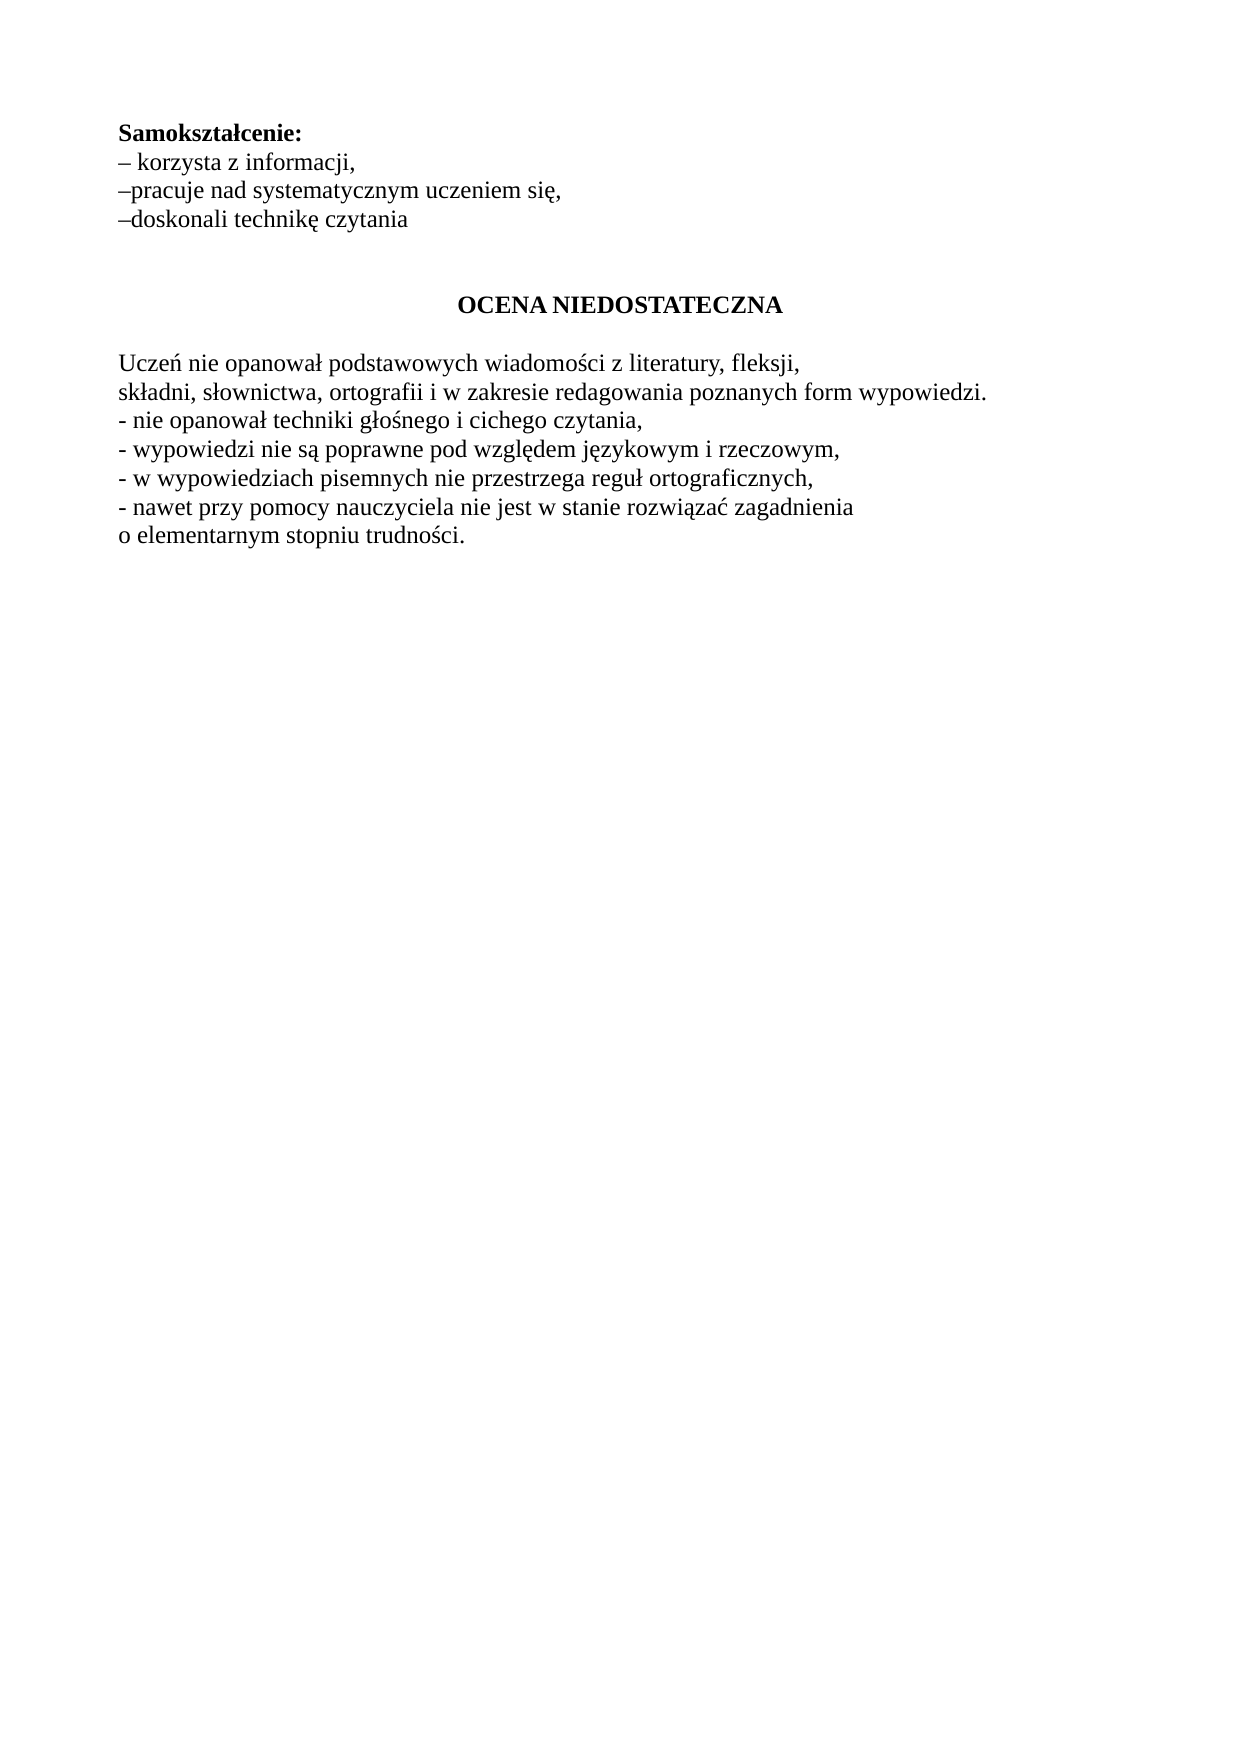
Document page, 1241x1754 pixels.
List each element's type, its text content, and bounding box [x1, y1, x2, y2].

text – korzysta z informacji, [118, 147, 1122, 176]
text o elementarnym stopniu trudności. [118, 521, 1122, 549]
text składni, słownictwa, ortografii i w zakresie redagowania poznanych form wypowiedzi. [118, 377, 1122, 406]
text - w wypowiedziach pisemnych nie przestrzega reguł ortograficznych, [118, 463, 1122, 492]
text –doskonali technikę czytania [118, 204, 1122, 233]
text - nie opanował techniki głośnego i cichego czytania, [118, 406, 1122, 434]
text Uczeń nie opanował podstawowych wiadomości z literatury, fleksji, [118, 348, 1122, 377]
text –pracuje nad systematycznym uczeniem się, [118, 176, 1122, 204]
text OCENA NIEDOSTATECZNA [118, 291, 1122, 319]
text - wypowiedzi nie są poprawne pod względem językowym i rzeczowym, [118, 434, 1122, 463]
text - nawet przy pomocy nauczyciela nie jest w stanie rozwiązać zagadnienia [118, 492, 1122, 521]
text Samokształcenie: [118, 118, 1122, 147]
